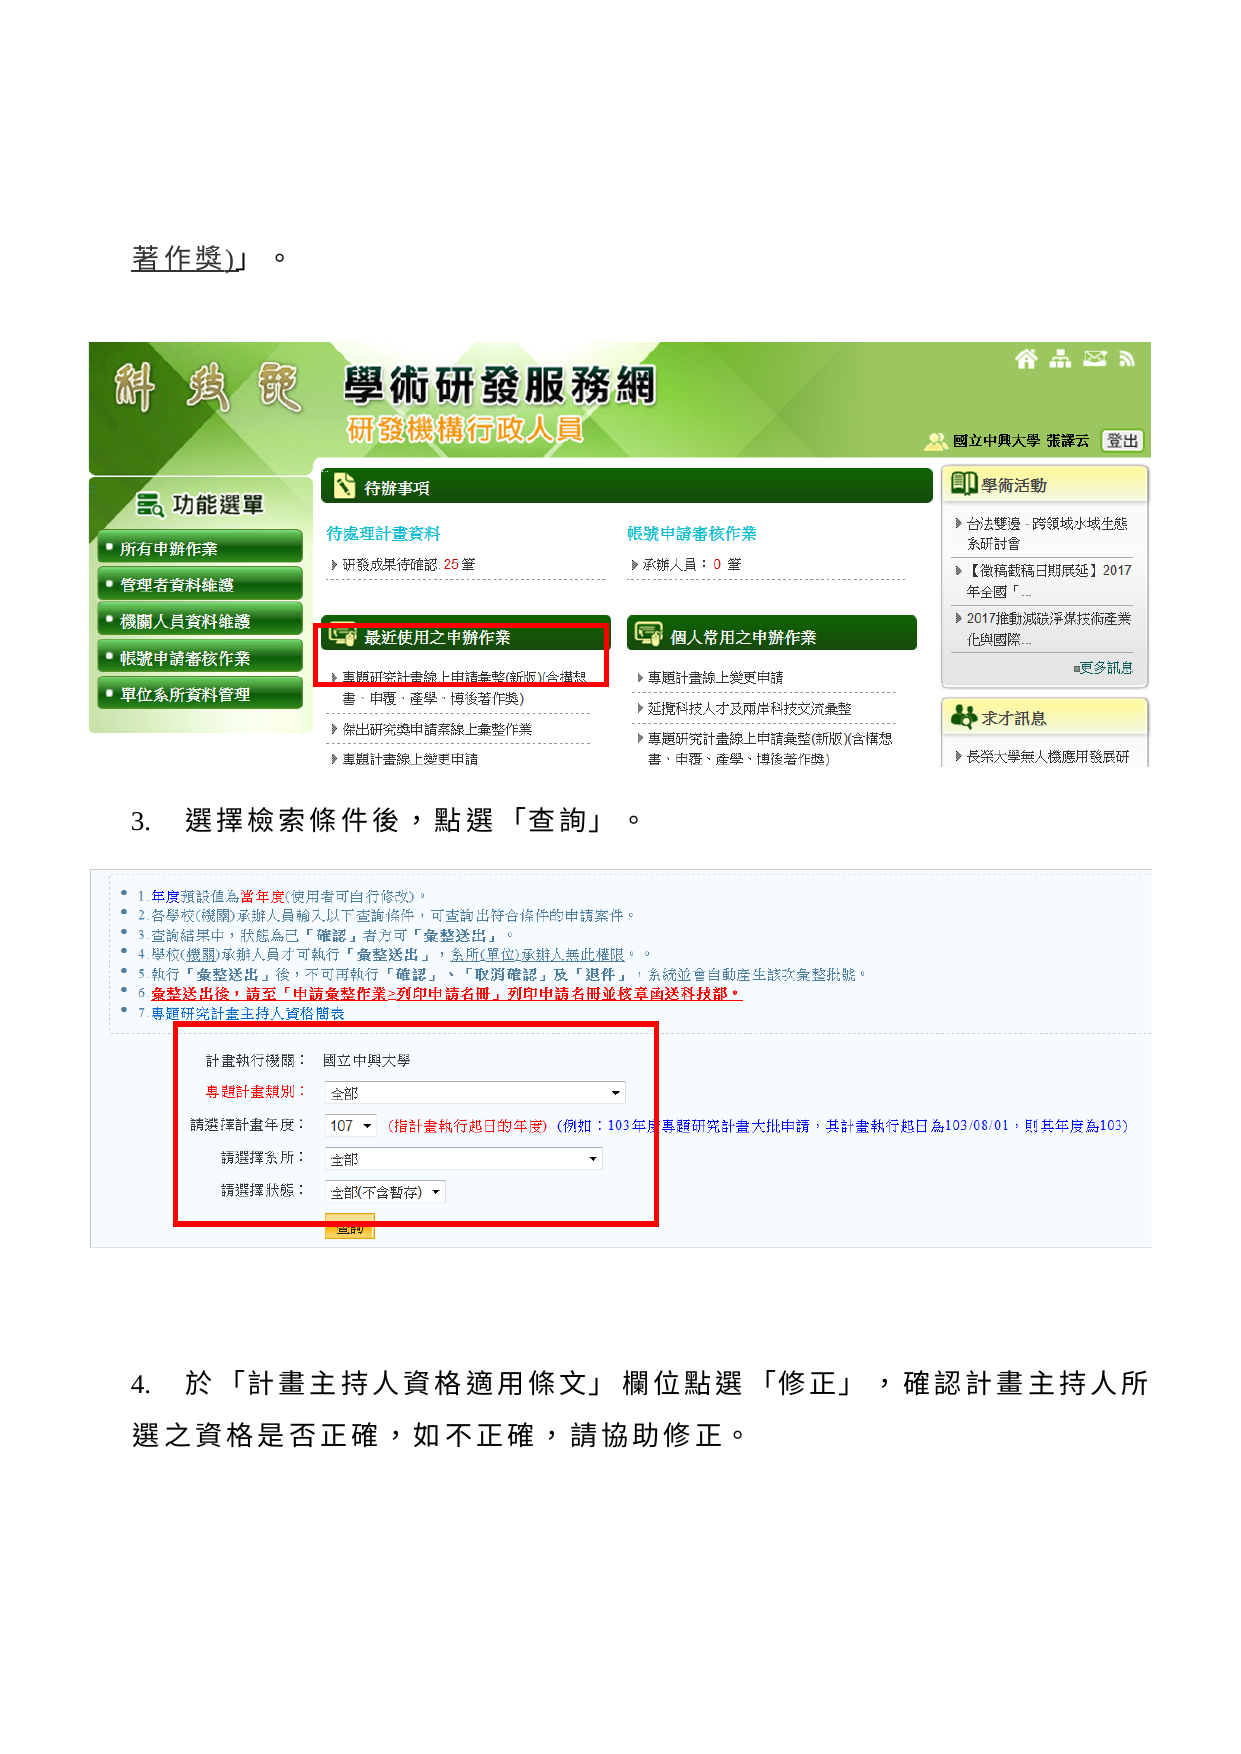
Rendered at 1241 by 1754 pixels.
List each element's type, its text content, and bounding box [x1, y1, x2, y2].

list 選擇檢索條件後，點選「查詢」。 [126, 767, 1151, 829]
list 著作獎)」。 [126, 204, 1151, 267]
list 於「計畫主持人資格適用條文」欄位點選「修正」，確認計畫主持人所選之資格是否正確，如不正確，請協助修正。 [126, 1329, 1151, 1454]
